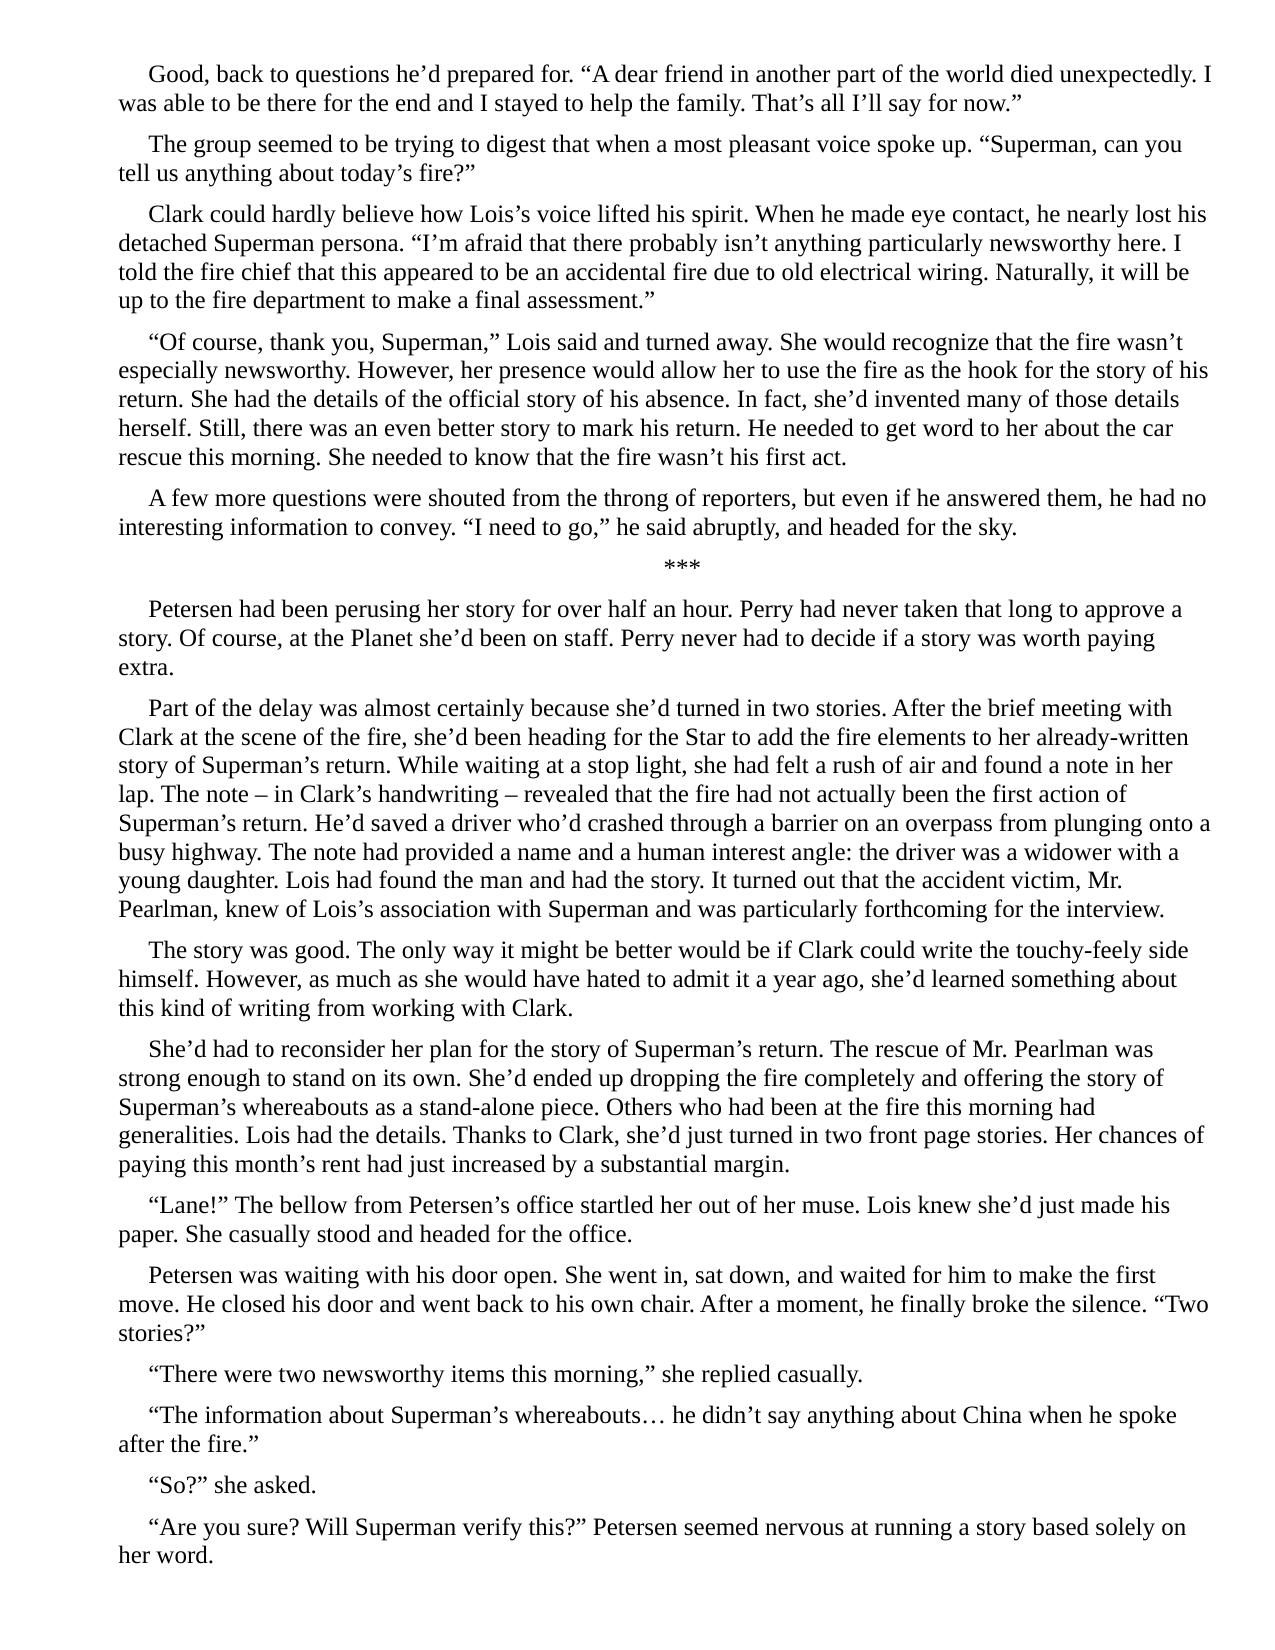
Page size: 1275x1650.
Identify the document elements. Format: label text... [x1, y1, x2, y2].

text Petersen was waiting with his door open. She went in, sat down, and waited for him to make the first move. He closed his door and went back to his own chair. After a moment, he finally broke the silence. “Two stories?” [118, 1260, 1216, 1347]
text Good, back to questions he’d prepared for. “A dear friend in another part of the world died unexpectedly. I was able to be there for the end and I stayed to help the family. That’s all I’ll say for now.” [118, 59, 1216, 117]
text The group seemed to be trying to digest that when a most pleasant voice spoke up. “Superman, can you tell us anything about today’s fire?” [118, 129, 1216, 187]
text “Are you sure? Will Superman verify this?” Petersen seemed nervous at running a story based solely on her word. [118, 1512, 1216, 1569]
text “There were two newsworthy items this morning,” she replied casually. [118, 1359, 1216, 1388]
text “The information about Superman’s whereabouts… he didn’t say anything about China when he spoke after the fire.” [118, 1400, 1216, 1458]
text *** [118, 553, 1216, 582]
text She’d had to reconsider her plan for the story of Superman’s return. The rescue of Mr. Pearlman was strong enough to stand on its own. She’d ended up dropping the fire completely and offering the story of Superman’s whereabouts as a stand-alone piece. Others who had been at the fire this morning had generalities. Lois had the details. Thanks to Clark, she’d just turned in two front page stories. Her chances of paying this month’s rent had just increased by a substantial margin. [118, 1034, 1216, 1178]
text The story was good. The only way it might be better would be if Clark could write the touchy-feely side himself. However, as much as she would have hated to admit it a year ago, she’d learned something about this kind of writing from working with Clark. [118, 935, 1216, 1022]
text A few more questions were shouted from the throng of reporters, but even if he answered them, he had no interesting information to convey. “I need to go,” he said abruptly, and headed for the sky. [118, 483, 1216, 540]
text Clark could hardly believe how Lois’s voice lifted his spirit. When he made eye contact, he nearly lost his detached Superman persona. “I’m afraid that there probably isn’t anything particularly newsworthy here. I told the fire chief that this appeared to be an accidental fire due to old electrical wiring. Naturally, it will be up to the fire department to make a final assessment.” [118, 199, 1216, 314]
text “Of course, thank you, Superman,” Lois said and turned away. She would recognize that the fire wasn’t especially newsworthy. However, her presence would allow her to use the fire as the hook for the story of his return. She had the details of the official story of his absence. In fact, she’d invented many of those details herself. Still, there was an even better story to mark his return. He needed to get word to her about the car rescue this morning. She needed to know that the fire wasn’t his first act. [118, 327, 1216, 470]
text Part of the delay was almost certainly because she’d turned in two stories. After the brief meeting with Clark at the scene of the fire, she’d been heading for the Star to add the fire elements to her already-written story of Superman’s return. While waiting at a stop light, she had felt a rush of air and found a note in her lap. The note – in Clark’s handwriting – revealed that the fire had not actually been the first action of Superman’s return. He’d saved a driver who’d crashed through a barrier on an overpass from plunging onto a busy highway. The note had provided a name and a human interest angle: the driver was a widower with a young daughter. Lois had found the man and had the story. It turned out that the accident victim, Mr. Pearlman, knew of Lois’s association with Superman and was particularly forthcoming for the interview. [118, 693, 1216, 923]
text “Lane!” The bellow from Petersen’s office startled her out of her muse. Lois knew she’d just made his paper. She casually stood and headed for the office. [118, 1190, 1216, 1248]
text Petersen had been perusing her story for over half an hour. Perry had never taken that long to approve a story. Of course, at the Planet she’d been on staff. Perry never had to decide if a story was worth paying extra. [118, 594, 1216, 680]
text “So?” she asked. [118, 1470, 1216, 1499]
